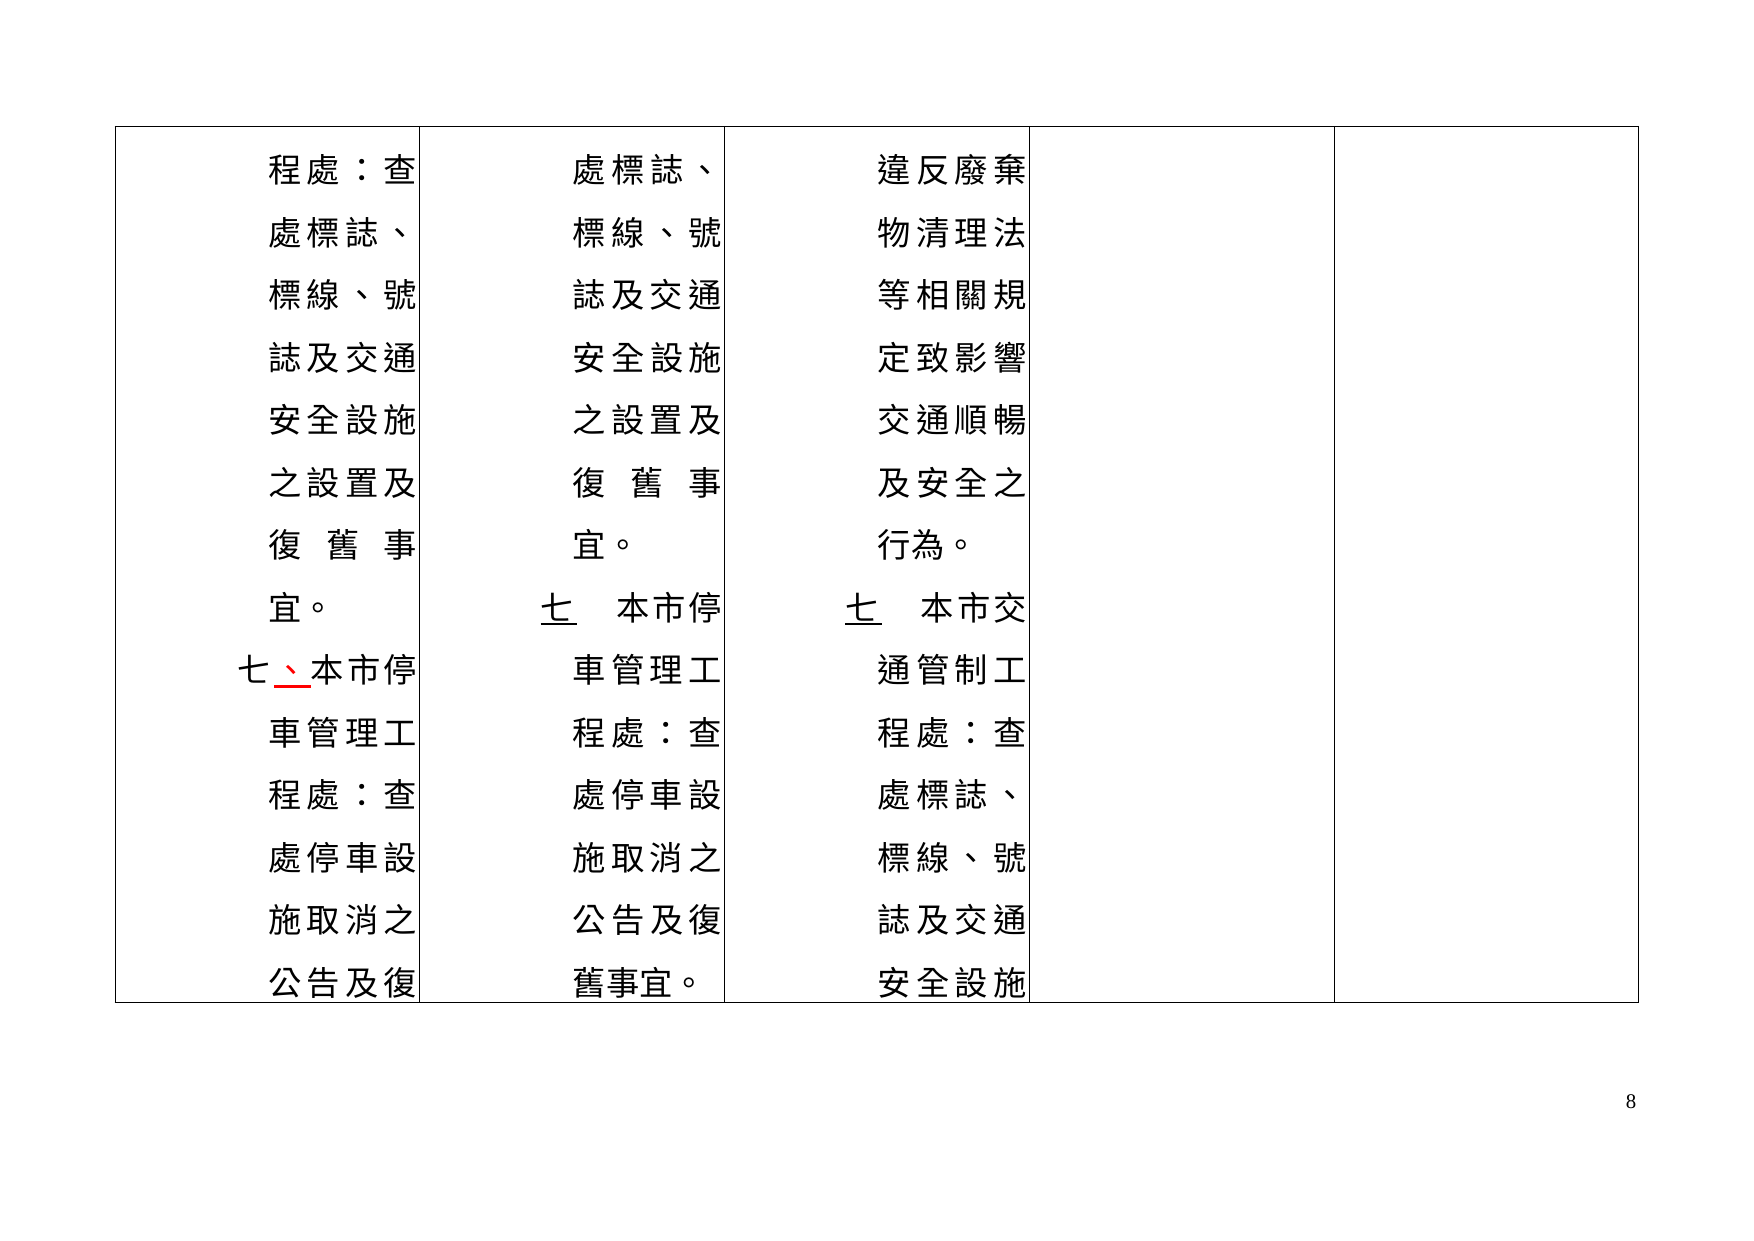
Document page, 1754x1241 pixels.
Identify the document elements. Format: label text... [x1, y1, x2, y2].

table_cell 程處：查處標誌、標線、號誌及交通安全設施之設置及復舊事宜。 七、本市停車管理工程處：查處停車設施取消之公告及復 [116, 127, 419, 1002]
table_cell [1335, 127, 1638, 1002]
table_cell 違反廢棄物清理法等相關規定致影響交通順暢及安全之行為。 七 本市交通管制工程處：查處標誌、標線、號誌及交通安全設施 [725, 127, 1029, 1002]
table_cell [1030, 127, 1334, 1002]
table_cell 處標誌、標線、號誌及交通安全設施之設置及復舊事宜。 七 本市停車管理工程處：查處停車設施取消之公告及復舊事宜。 [420, 127, 724, 1002]
